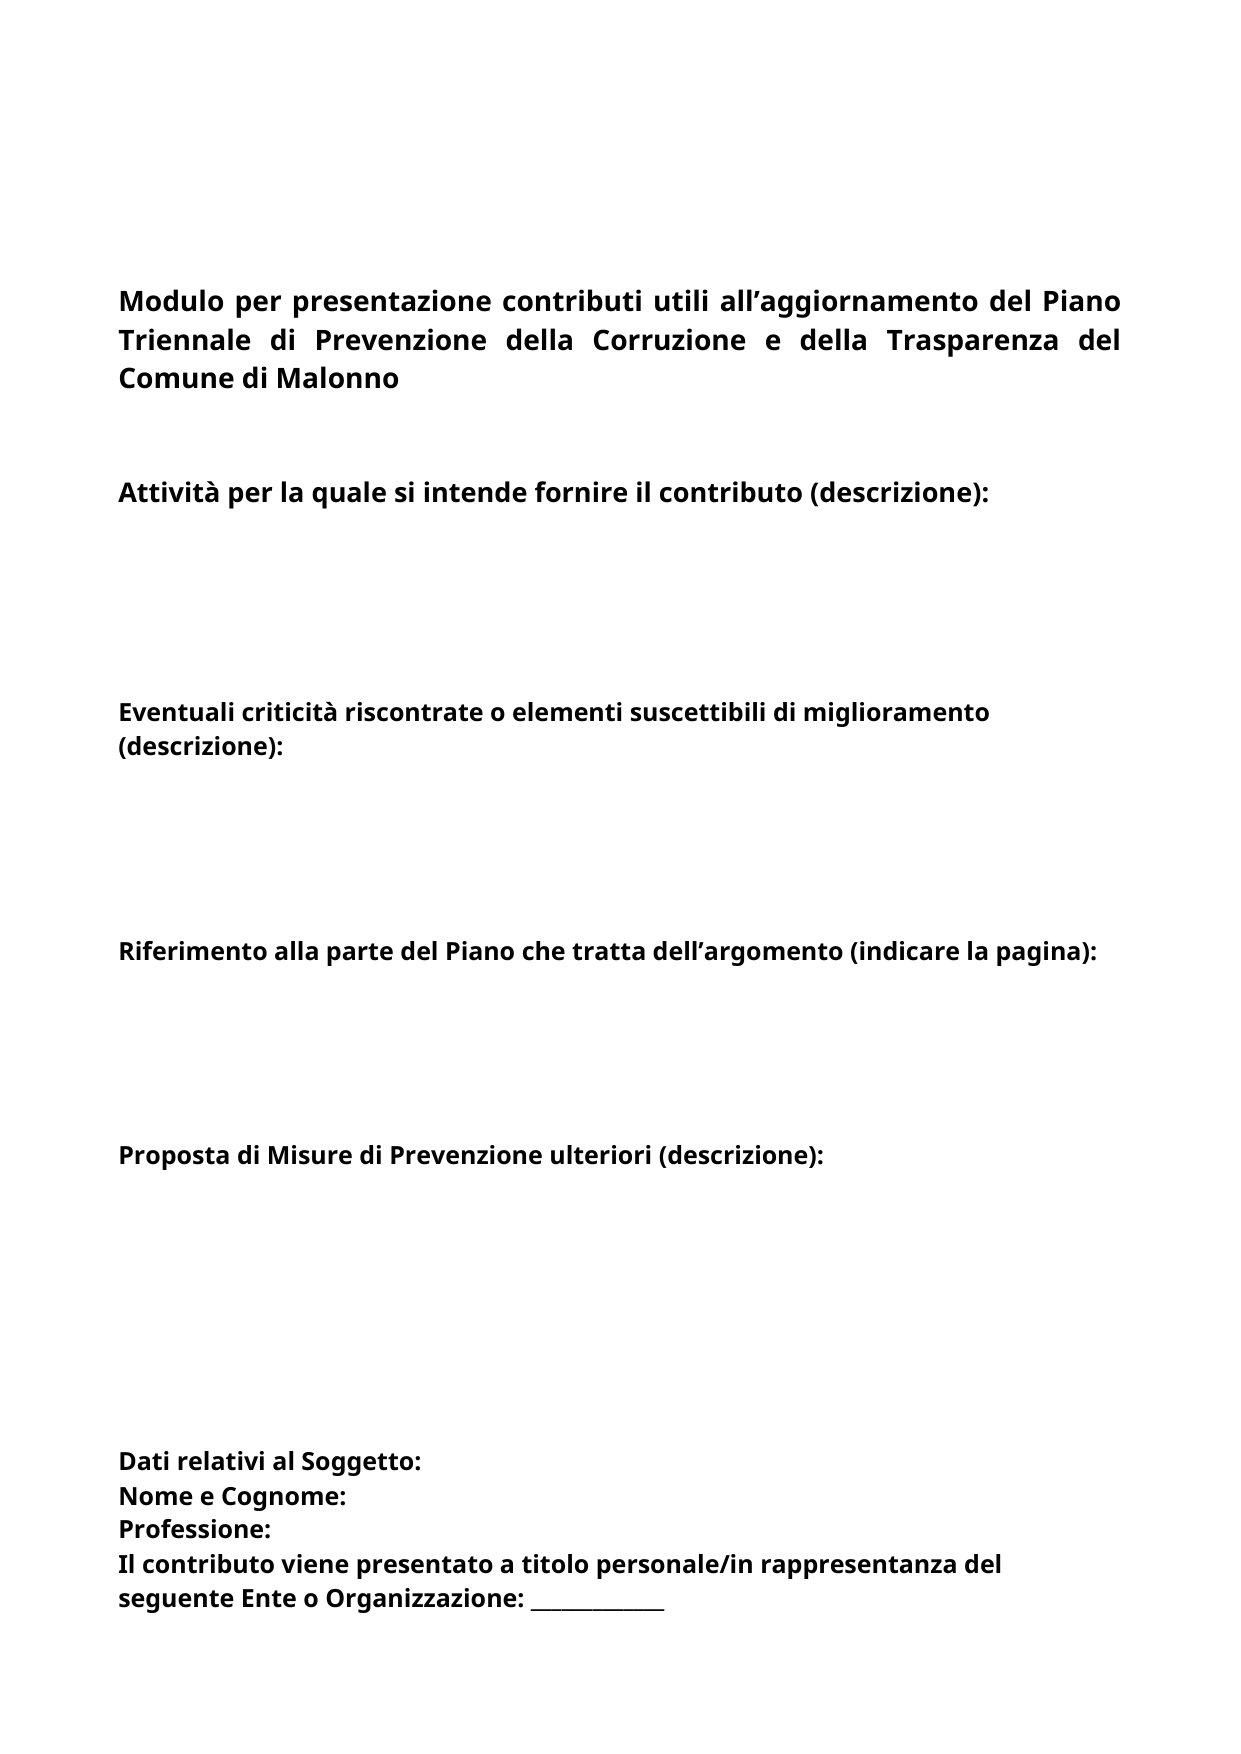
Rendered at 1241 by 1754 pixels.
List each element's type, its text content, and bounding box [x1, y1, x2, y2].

text Eventuali criticità riscontrate o elementi suscettibili di miglioramento (descrizione): [118, 695, 1122, 763]
text Professione: [118, 1512, 1122, 1546]
text Il contributo viene presentato a titolo personale/in rappresentanza del seguente Ente o Organizzazione: _____________ [118, 1546, 1122, 1614]
text Dati relativi al Soggetto: [118, 1444, 1122, 1478]
text Nome e Cognome: [118, 1478, 1122, 1512]
text Riferimento alla parte del Piano che tratta dell’argomento (indicare la pagina): [118, 933, 1122, 967]
text Attività per la quale si intende fornire il contributo (descrizione): [118, 473, 1122, 510]
text Proposta di Misure di Prevenzione ulteriori (descrizione): [118, 1137, 1122, 1172]
text Modulo per presentazione contributi utili all’aggiornamento del Piano Triennale di Prevenzione della Corruzione e della Trasparenza del Comune di Malonno [118, 282, 1122, 397]
